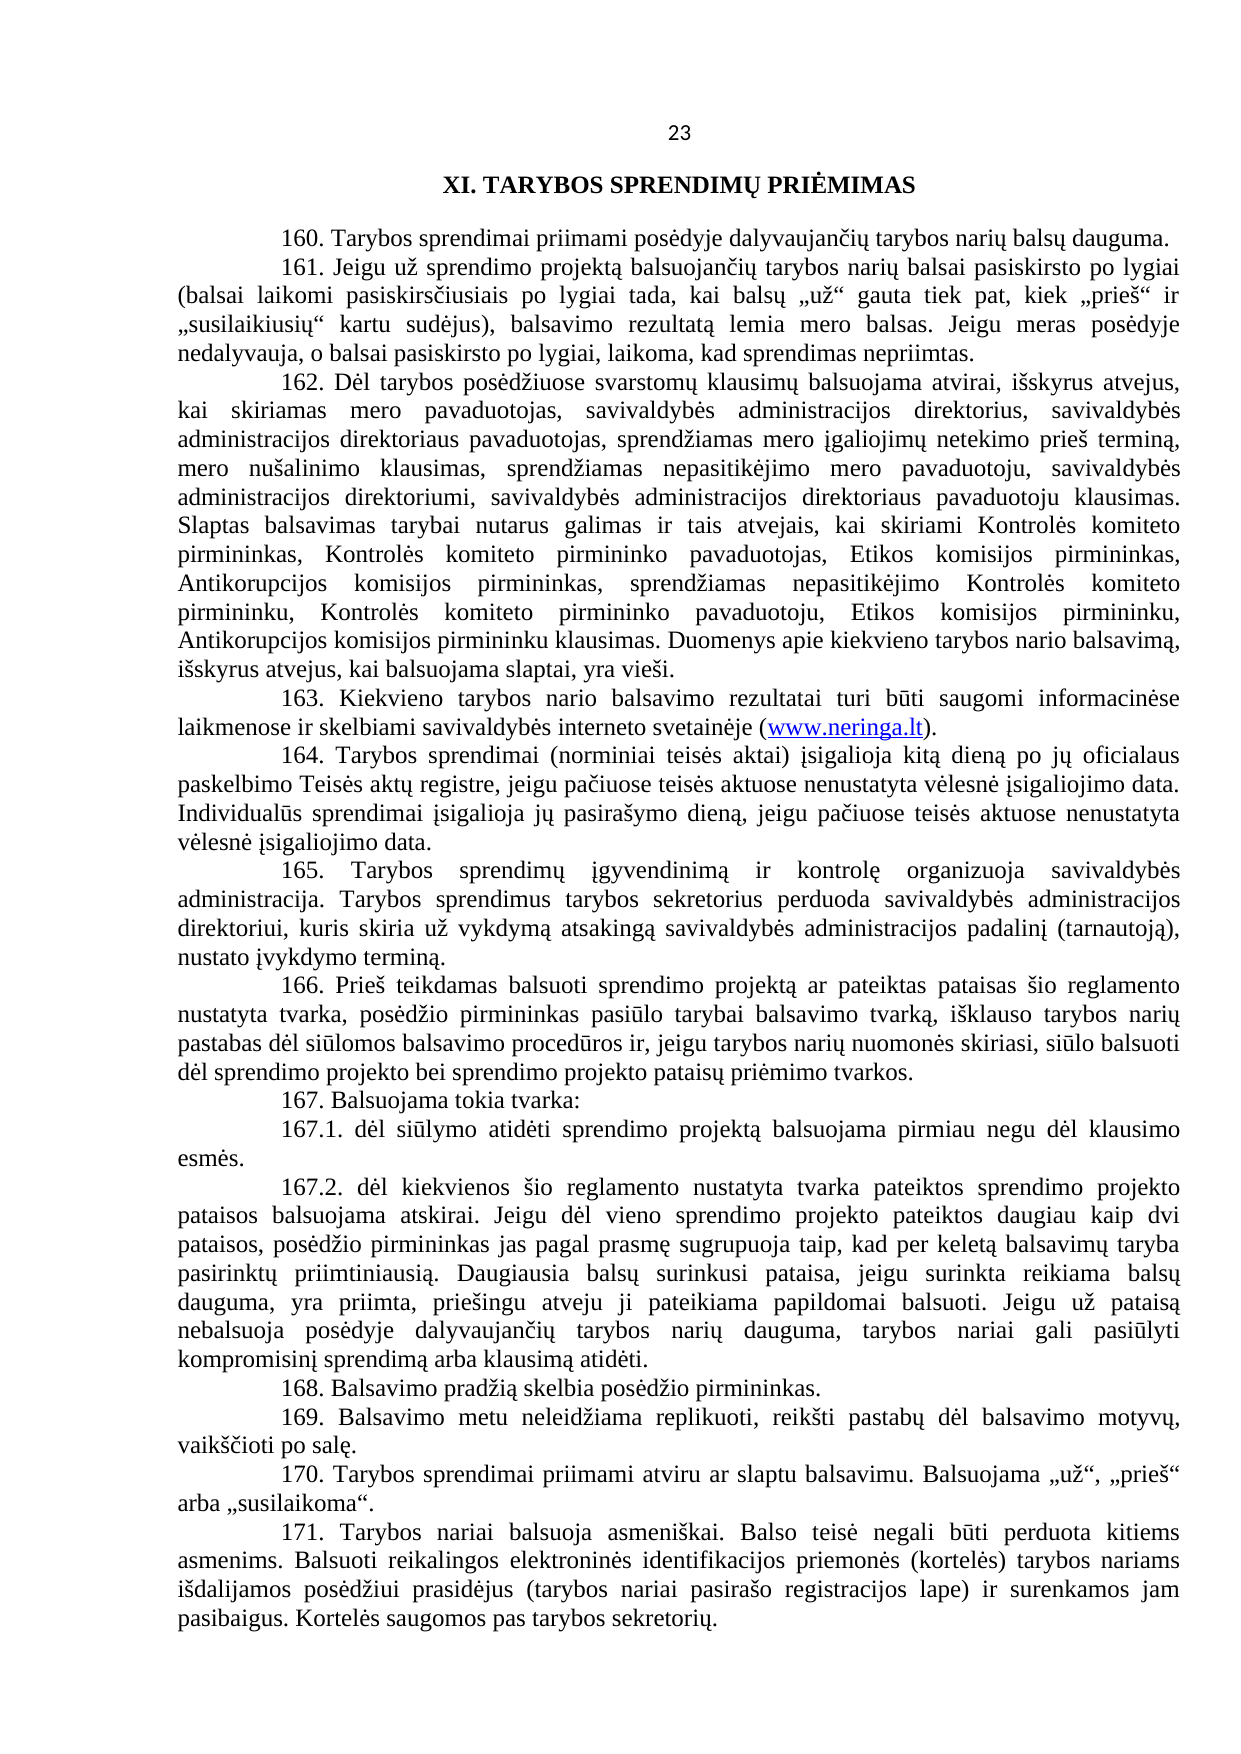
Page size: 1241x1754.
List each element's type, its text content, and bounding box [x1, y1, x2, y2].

text 160. Tarybos sprendimai priimami posėdyje dalyvaujančių tarybos narių balsų dauguma. [177, 223, 1181, 252]
text 167. Balsuojama tokia tvarka: [177, 1086, 1181, 1114]
text 163. Kiekvieno tarybos nario balsavimo rezultatai turi būti saugomi informacinėse laikmenose ir skelbiami savivaldybės interneto svetainėje (www.neringa.lt). [177, 683, 1181, 741]
text 169. Balsavimo metu neleidžiama replikuoti, reikšti pastabų dėl balsavimo motyvų, vaikščioti po salę. [177, 1402, 1181, 1459]
text 166. Prieš teikdamas balsuoti sprendimo projektą ar pateiktas pataisas šio reglamento nustatyta tvarka, posėdžio pirmininkas pasiūlo tarybai balsavimo tvarką, išklauso tarybos narių pastabas dėl siūlomos balsavimo procedūros ir, jeigu tarybos narių nuomonės skiriasi, siūlo balsuoti dėl sprendimo projekto bei sprendimo projekto pataisų priėmimo tvarkos. [177, 971, 1181, 1086]
text 161. Jeigu už sprendimo projektą balsuojančių tarybos narių balsai pasiskirsto po lygiai (balsai laikomi pasiskirsčiusiais po lygiai tada, kai balsų „už“ gauta tiek pat, kiek „prieš“ ir „susilaikiusių“ kartu sudėjus), balsavimo rezultatą lemia mero balsas. Jeigu meras posėdyje nedalyvauja, o balsai pasiskirsto po lygiai, laikoma, kad sprendimas nepriimtas. [177, 252, 1181, 367]
text XI. TARYBOS SPRENDIMŲ PRIĖMIMAS [177, 170, 1181, 199]
text 164. Tarybos sprendimai (norminiai teisės aktai) įsigalioja kitą dieną po jų oficialaus paskelbimo Teisės aktų registre, jeigu pačiuose teisės aktuose nenustatyta vėlesnė įsigaliojimo data. Individualūs sprendimai įsigalioja jų pasirašymo dieną, jeigu pačiuose teisės aktuose nenustatyta vėlesnė įsigaliojimo data. [177, 741, 1181, 856]
text 171. Tarybos nariai balsuoja asmeniškai. Balso teisė negali būti perduota kitiems asmenims. Balsuoti reikalingos elektroninės identifikacijos priemonės (kortelės) tarybos nariams išdalijamos posėdžiui prasidėjus (tarybos nariai pasirašo registracijos lape) ir surenkamos jam pasibaigus. Kortelės saugomos pas tarybos sekretorių. [177, 1517, 1181, 1632]
text 170. Tarybos sprendimai priimami atviru ar slaptu balsavimu. Balsuojama „už“, „prieš“ arba „susilaikoma“. [177, 1459, 1181, 1517]
text 168. Balsavimo pradžią skelbia posėdžio pirmininkas. [177, 1373, 1181, 1402]
text 165. Tarybos sprendimų įgyvendinimą ir kontrolę organizuoja savivaldybės administracija. Tarybos sprendimus tarybos sekretorius perduoda savivaldybės administracijos direktoriui, kuris skiria už vykdymą atsakingą savivaldybės administracijos padalinį (tarnautoją), nustato įvykdymo terminą. [177, 856, 1181, 971]
text 162. Dėl tarybos posėdžiuose svarstomų klausimų balsuojama atvirai, išskyrus atvejus, kai skiriamas mero pavaduotojas, savivaldybės administracijos direktorius, savivaldybės administracijos direktoriaus pavaduotojas, sprendžiamas mero įgaliojimų netekimo prieš terminą, mero nušalinimo klausimas, sprendžiamas nepasitikėjimo mero pavaduotoju, savivaldybės administracijos direktoriumi, savivaldybės administracijos direktoriaus pavaduotoju klausimas. Slaptas balsavimas tarybai nutarus galimas ir tais atvejais, kai skiriami Kontrolės komiteto pirmininkas, Kontrolės komiteto pirmininko pavaduotojas, Etikos komisijos pirmininkas, Antikorupcijos komisijos pirmininkas, sprendžiamas nepasitikėjimo Kontrolės komiteto pirmininku, Kontrolės komiteto pirmininko pavaduotoju, Etikos komisijos pirmininku, Antikorupcijos komisijos pirmininku klausimas. Duomenys apie kiekvieno tarybos nario balsavimą, išskyrus atvejus, kai balsuojama slaptai, yra vieši. [177, 367, 1181, 683]
text 167.2. dėl kiekvienos šio reglamento nustatyta tvarka pateiktos sprendimo projekto pataisos balsuojama atskirai. Jeigu dėl vieno sprendimo projekto pateiktos daugiau kaip dvi pataisos, posėdžio pirmininkas jas pagal prasmę sugrupuoja taip, kad per keletą balsavimų taryba pasirinktų priimtiniausią. Daugiausia balsų surinkusi pataisa, jeigu surinkta reikiama balsų dauguma, yra priimta, priešingu atveju ji pateikiama papildomai balsuoti. Jeigu už pataisą nebalsuoja posėdyje dalyvaujančių tarybos narių dauguma, tarybos nariai gali pasiūlyti kompromisinį sprendimą arba klausimą atidėti. [177, 1172, 1181, 1373]
text 167.1. dėl siūlymo atidėti sprendimo projektą balsuojama pirmiau negu dėl klausimo esmės. [177, 1114, 1181, 1172]
